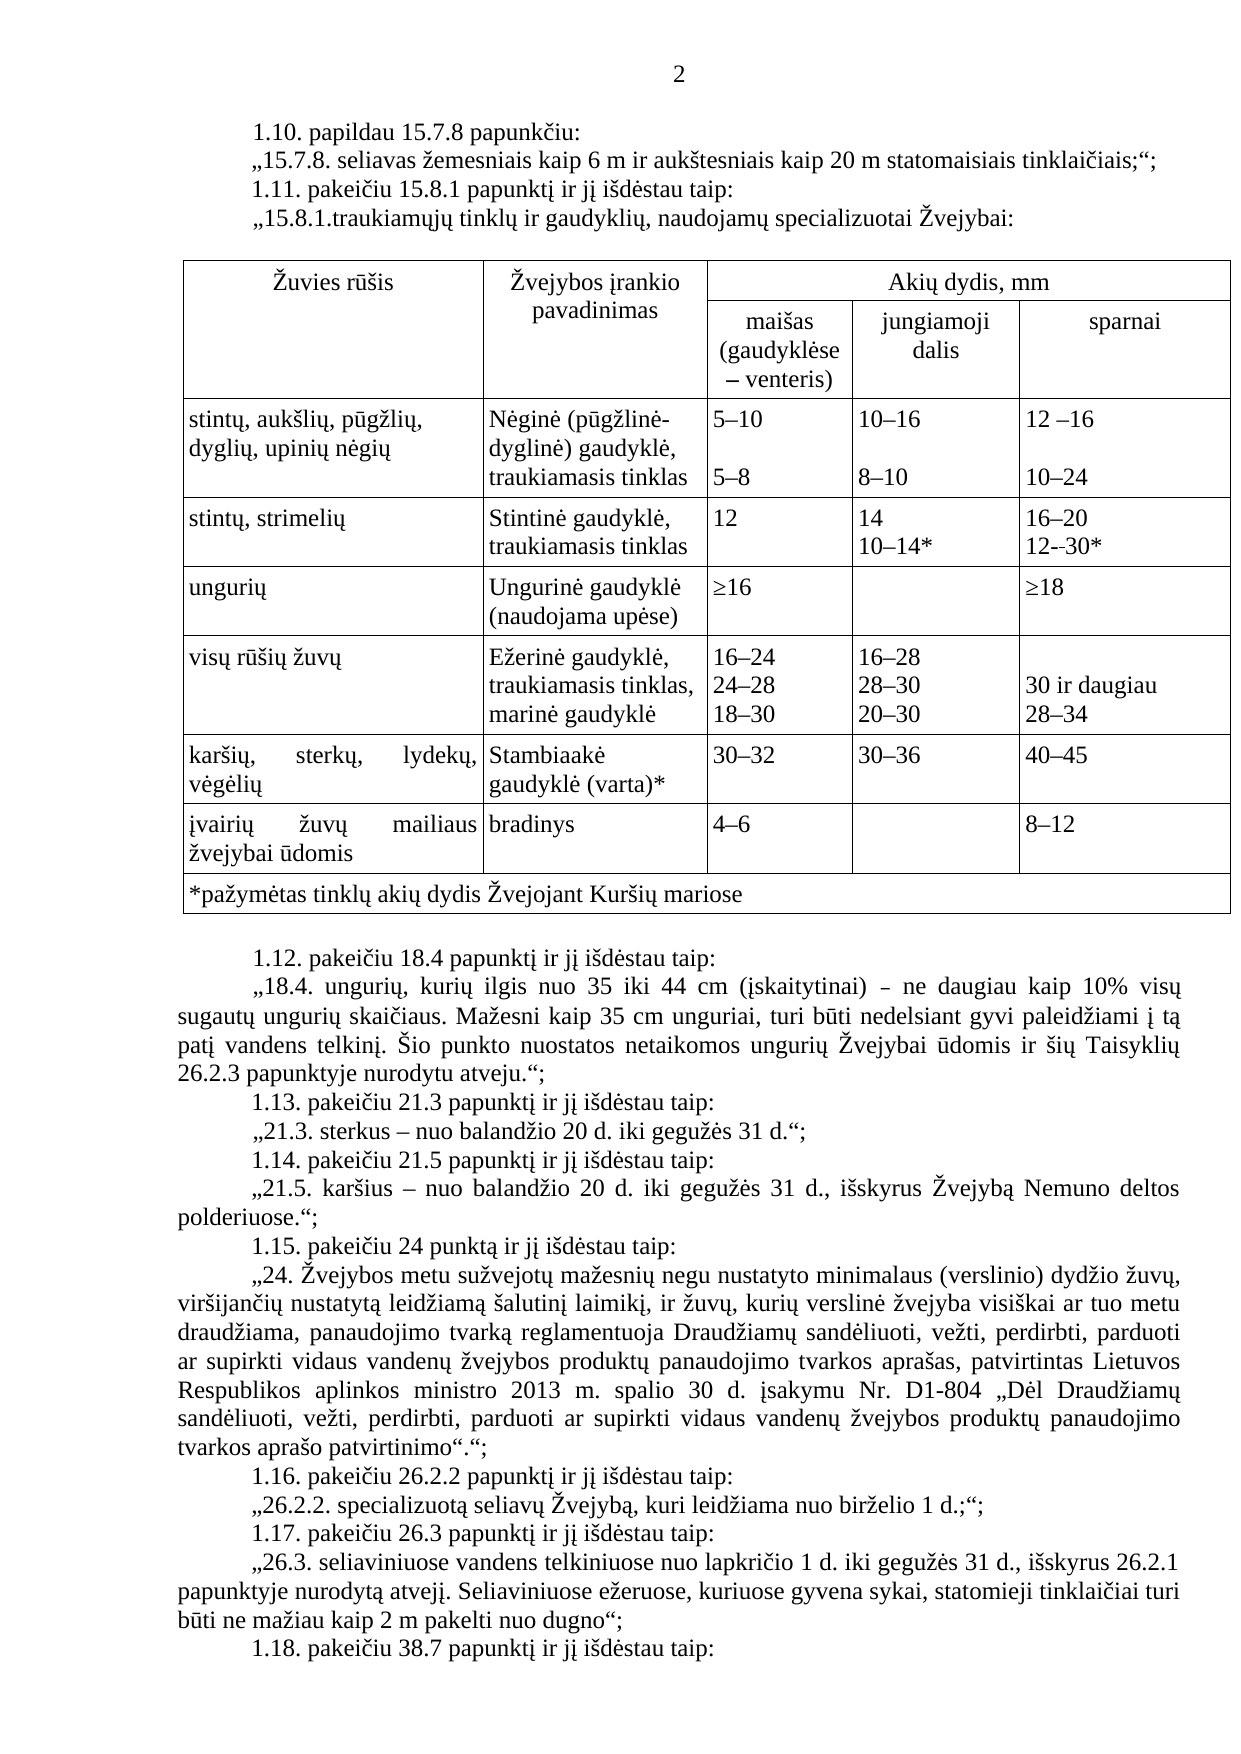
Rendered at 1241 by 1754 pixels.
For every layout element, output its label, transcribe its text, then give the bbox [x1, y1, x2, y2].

table_cell ≥16 [708, 567, 852, 635]
table_cell 12 –16 10–24 [1020, 399, 1230, 496]
table_cell 16–20 12- 30* [1020, 498, 1230, 566]
table_cell 30–36 [853, 735, 1019, 803]
table_cell jungiamoji dalis [853, 301, 1019, 398]
text „15.7.8. seliavas žemesniais kaip 6 m ir aukštesniais kaip 20 m statomaisiais tinklaičiais;“; [177, 145, 1181, 174]
table_cell stintų, aukšlių, pūgžlių, dyglių, upinių nėgių [184, 399, 483, 496]
text 1.12. pakeičiu 18.4 papunktį ir jį išdėstau taip: [177, 943, 1181, 971]
text „24. Žvejybos metu sužvejotų mažesnių negu nustatyto minimalaus (verslinio) dydžio žuvų, viršijančių nustatytą leidžiamą šalutinį laimikį, ir žuvų, kurių verslinė žvejyba visiškai ar tuo metu draudžiama, panaudojimo tvarką reglamentuoja Draudžiamų sandėliuoti, vežti, perdirbti, parduoti ar supirkti vidaus vandenų žvejybos produktų panaudojimo tvarkos aprašas, patvirtintas Lietuvos Respublikos aplinkos ministro 2013 m. spalio 30 d. įsakymu Nr. D1-804 „Dėl Draudžiamų sandėliuoti, vežti, perdirbti, parduoti ar supirkti vidaus vandenų žvejybos produktų panaudojimo tvarkos aprašo patvirtinimo“.“; [177, 1260, 1181, 1461]
table_cell ≥18 [1020, 567, 1230, 635]
table_cell sparnai [1020, 301, 1230, 398]
text 1.14. pakeičiu 21.5 papunktį ir jį išdėstau taip: [177, 1145, 1181, 1173]
text „21.3. sterkus – nuo balandžio 20 d. iki gegužės 31 d.“; [177, 1116, 1181, 1145]
text „15.8.1.traukiamųjų tinklų ir gaudyklių, naudojamų specializuotai Žvejybai: [177, 203, 1181, 232]
table_cell įvairių žuvų mailiaus žvejybai ūdomis [184, 804, 483, 873]
table_cell *pažymėtas tinklų akių dydis Žvejojant Kuršių mariose [184, 874, 1230, 913]
table_cell 30 ir daugiau 28–34 [1020, 636, 1230, 734]
table_cell Stambiaakė gaudyklė (varta)* [484, 735, 707, 803]
table_cell karšių, sterkų, lydekų, vėgėlių [184, 735, 483, 803]
text „21.5. karšius – nuo balandžio 20 d. iki gegužės 31 d., išskyrus Žvejybą Nemuno deltos polderiuose.“; [177, 1173, 1181, 1231]
text 1.18. pakeičiu 38.7 papunktį ir jį išdėstau taip: [177, 1633, 1181, 1662]
table_cell Ežerinė gaudyklė, traukiamasis tinklas, marinė gaudyklė [484, 636, 707, 734]
text 1.15. pakeičiu 24 punktą ir jį išdėstau taip: [177, 1231, 1181, 1260]
table_header Akių dydis, mm [708, 261, 1230, 300]
table_cell 12 [708, 498, 852, 566]
text 1.17. pakeičiu 26.3 papunktį ir jį išdėstau taip: [177, 1518, 1181, 1547]
table_cell Nėginė (pūgžlinė-dyglinė) gaudyklė, traukiamasis tinklas [484, 399, 707, 496]
table_cell ungurių [184, 567, 483, 635]
table_cell 14 10–14* [853, 498, 1019, 566]
table_cell Stintinė gaudyklė, traukiamasis tinklas [484, 498, 707, 566]
text 1.11. pakeičiu 15.8.1 papunktį ir jį išdėstau taip: [177, 174, 1181, 203]
text „26.3. seliaviniuose vandens telkiniuose nuo lapkričio 1 d. iki gegužės 31 d., išskyrus 26.2.1 papunktyje nurodytą atvejį. Seliaviniuose ežeruose, kuriuose gyvena sykai, statomieji tinklaičiai turi būti ne mažiau kaip 2 m pakelti nuo dugno“; [177, 1547, 1181, 1633]
table_header Žuvies rūšis [184, 261, 483, 398]
table_header Žvejybos įrankio pavadinimas [484, 261, 707, 398]
table_cell maišas (gaudyklėse – venteris) [708, 301, 852, 398]
table_cell 16–24 24–28 18–30 [708, 636, 852, 734]
table_cell Ungurinė gaudyklė (naudojama upėse) [484, 567, 707, 635]
table_cell [853, 804, 1019, 873]
text 1.16. pakeičiu 26.2.2 papunktį ir jį išdėstau taip: [177, 1461, 1181, 1490]
table_cell 5–10 5–8 [708, 399, 852, 496]
table_cell 30–32 [708, 735, 852, 803]
table_cell [853, 567, 1019, 635]
table_cell bradinys [484, 804, 707, 873]
text „18.4. ungurių, kurių ilgis nuo 35 iki 44 cm (įskaitytinai) – ne daugiau kaip 10% visų sugautų ungurių skaičiaus. Mažesni kaip 35 cm unguriai, turi būti nedelsiant gyvi paleidžiami į tą patį vandens telkinį. Šio punkto nuostatos netaikomos ungurių Žvejybai ūdomis ir šių Taisyklių 26.2.3 papunktyje nurodytu atveju.“; [177, 971, 1181, 1087]
table_cell stintų, strimelių [184, 498, 483, 566]
table_cell 10–16 8–10 [853, 399, 1019, 496]
text 1.13. pakeičiu 21.3 papunktį ir jį išdėstau taip: [177, 1087, 1181, 1116]
table_cell 16–28 28–30 20–30 [853, 636, 1019, 734]
table_cell visų rūšių žuvų [184, 636, 483, 734]
text 1.10. papildau 15.7.8 papunkčiu: [177, 117, 1181, 145]
table_cell 8–12 [1020, 804, 1230, 873]
table_cell 4–6 [708, 804, 852, 873]
table_cell 40–45 [1020, 735, 1230, 803]
text „26.2.2. specializuotą seliavų Žvejybą, kuri leidžiama nuo birželio 1 d.;“; [177, 1490, 1181, 1518]
